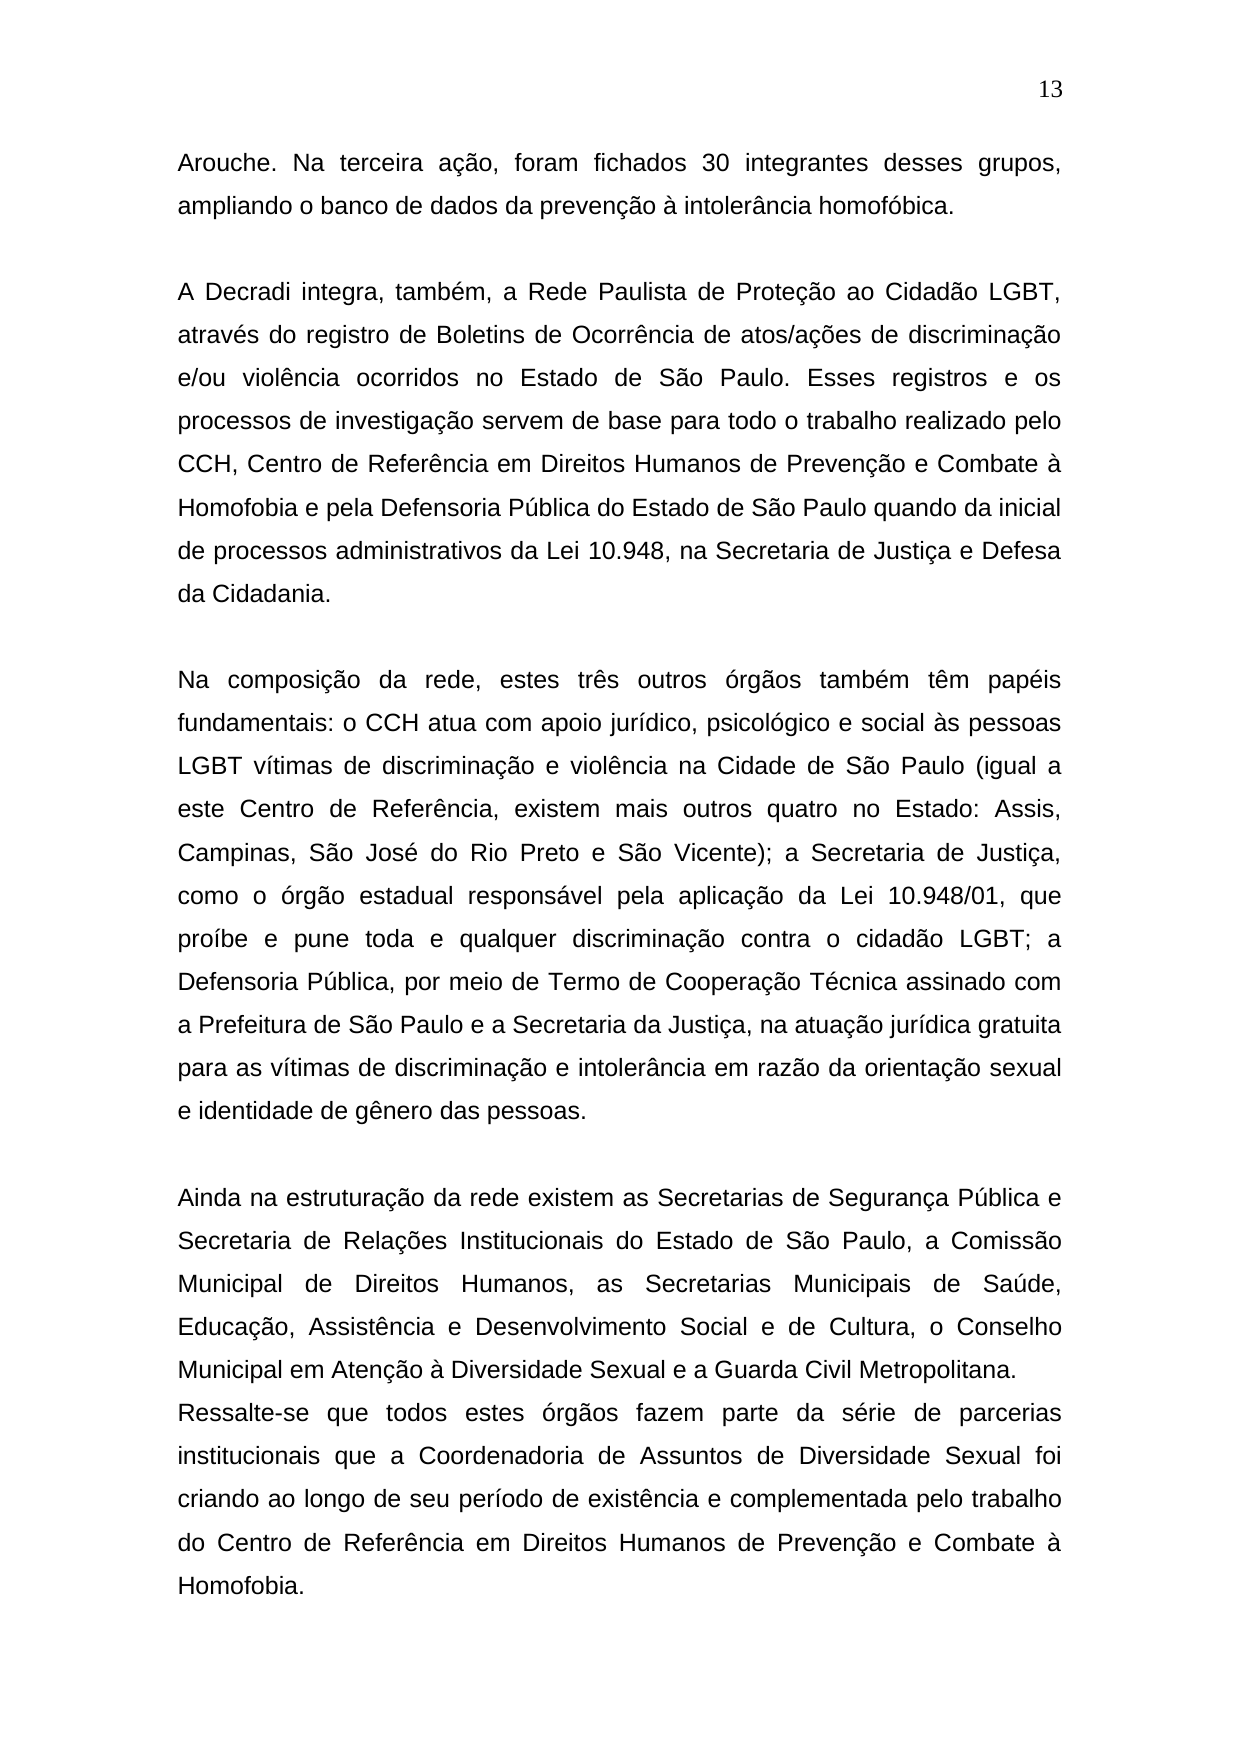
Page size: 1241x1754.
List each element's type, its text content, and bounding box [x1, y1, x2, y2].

text Ainda na estruturação da rede existem as Secretarias de Segurança Pública e Secretaria de Relações Institucionais do Estado de São Paulo, a Comissão Municipal de Direitos Humanos, as Secretarias Municipais de Saúde, Educação, Assistência e Desenvolvimento Social e de Cultura, o Conselho Municipal em Atenção à Diversidade Sexual e a Guarda Civil Metropolitana. [177, 1183, 1063, 1384]
text Ressalte-se que todos estes órgãos fazem parte da série de parcerias institucionais que a Coordenadoria de Assuntos de Diversidade Sexual foi criando ao longo de seu período de existência e complementada pelo trabalho do Centro de Referência em Direitos Humanos de Prevenção e Combate à Homofobia. [177, 1398, 1063, 1599]
text Arouche. Na terceira ação, foram fichados 30 integrantes desses grupos, ampliando o banco de dados da prevenção à intolerância homofóbica. [177, 148, 1063, 219]
text Na composição da rede, estes três outros órgãos também têm papéis fundamentais: o CCH atua com apoio jurídico, psicológico e social às pessoas LGBT vítimas de discriminação e violência na Cidade de São Paulo (igual a este Centro de Referência, existem mais outros quatro no Estado: Assis, Campinas, São José do Rio Preto e São Vicente); a Secretaria de Justiça, como o órgão estadual responsável pela aplicação da Lei 10.948/01, que proíbe e pune toda e qualquer discriminação contra o cidadão LGBT; a Defensoria Pública, por meio de Termo de Cooperação Técnica assinado com a Prefeitura de São Paulo e a Secretaria da Justiça, na atuação jurídica gratuita para as vítimas de discriminação e intolerância em razão da orientação sexual e identidade de gênero das pessoas. [177, 665, 1063, 1125]
text A Decradi integra, também, a Rede Paulista de Proteção ao Cidadão LGBT, através do registro de Boletins de Ocorrência de atos/ações de discriminação e/ou violência ocorridos no Estado de São Paulo. Esses registros e os processos de investigação servem de base para todo o trabalho realizado pelo CCH, Centro de Referência em Direitos Humanos de Prevenção e Combate à Homofobia e pela Defensoria Pública do Estado de São Paulo quando da inicial de processos administrativos da Lei 10.948, na Secretaria de Justiça e Defesa da Cidadania. [177, 277, 1063, 608]
